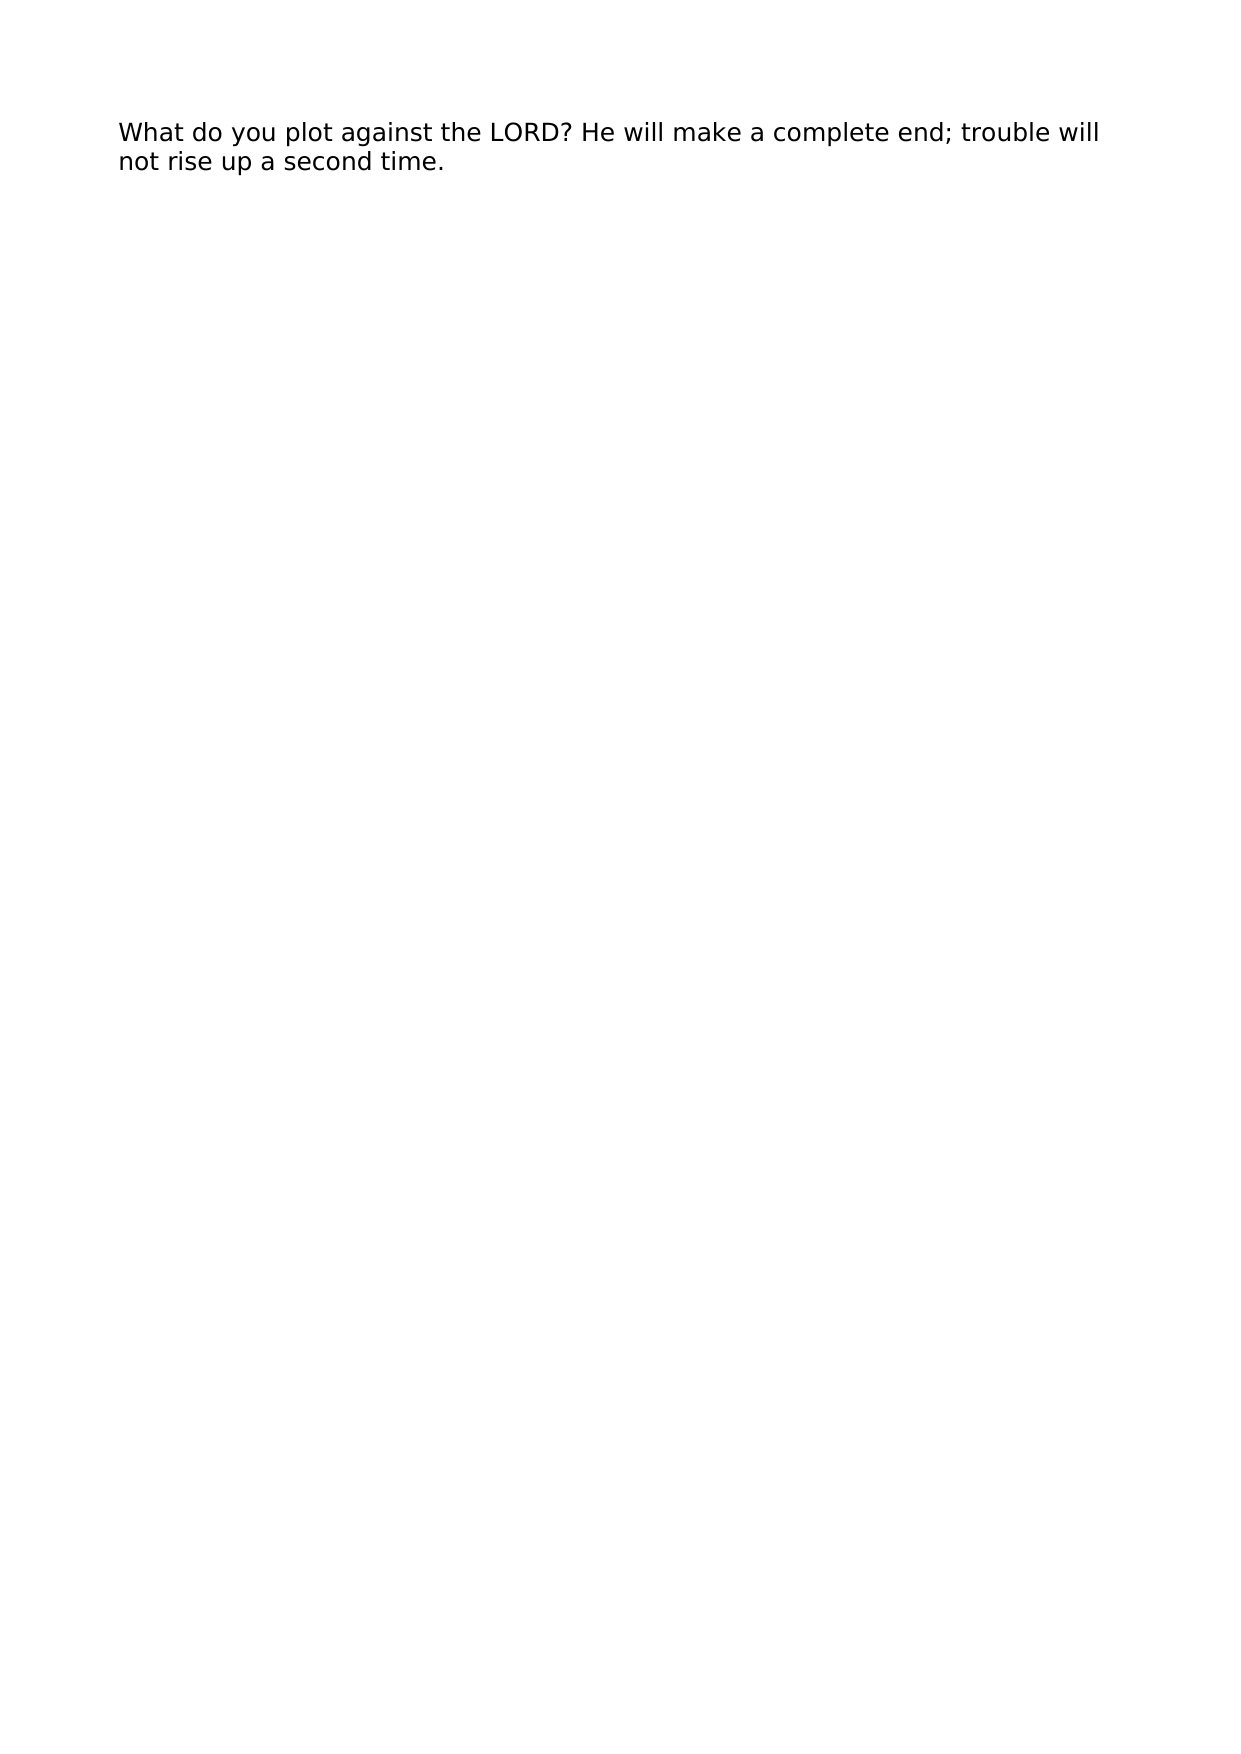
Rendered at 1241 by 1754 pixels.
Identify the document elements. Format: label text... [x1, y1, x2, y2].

text What do you plot against the LORD? He will make a complete end; trouble will not rise up a second time. [118, 118, 1122, 176]
